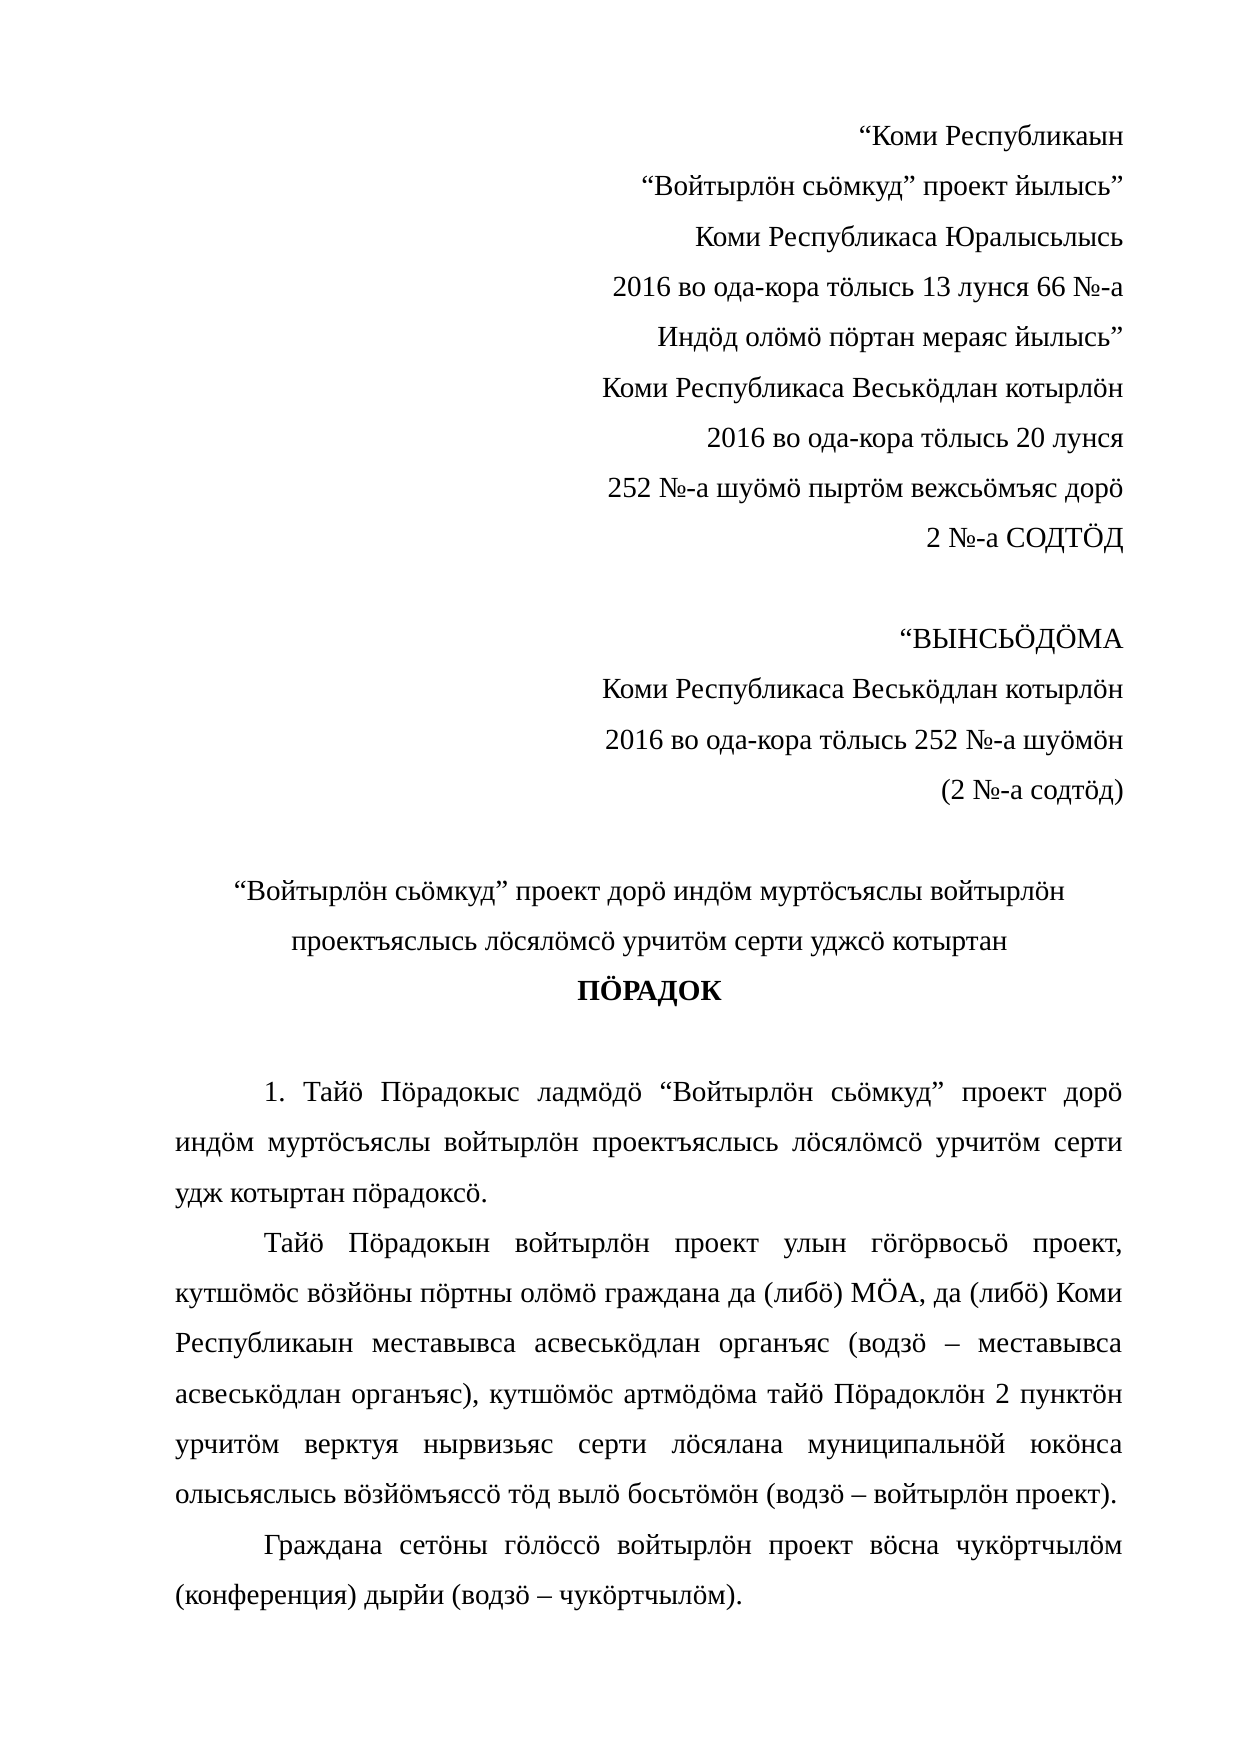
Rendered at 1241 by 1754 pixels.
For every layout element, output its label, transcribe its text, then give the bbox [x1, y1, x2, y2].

text 2 №-а СОДТӦД [175, 521, 1123, 554]
text “ВЫНСЬӦДӦМА [175, 621, 1123, 655]
text Граждана сетӧны гӧлӧссӧ войтырлӧн проект вӧсна чукӧртчылӧм (конференция) дырйи (водзӧ – чукӧртчылӧм). [175, 1527, 1123, 1611]
text “Коми Республикаын [175, 118, 1123, 152]
text 252 №-а шуӧмӧ пыртӧм вежсьӧмъяс дорӧ [175, 470, 1123, 504]
text 1. Тайӧ Пӧрадокыс ладмӧдӧ “Войтырлӧн сьӧмкуд” проект дорӧ индӧм муртӧсъяслы войтырлӧн проектъяслысь лӧсялӧмсӧ урчитӧм серти удж котыртан пӧрадоксӧ. [175, 1074, 1123, 1208]
text 2016 во ода-кора тӧлысь 13 лунся 66 №-а [175, 269, 1123, 303]
text Коми Республикаса Юралысьлысь [175, 219, 1123, 252]
text Тайӧ Пӧрадокын войтырлӧн проект улын гӧгӧрвосьӧ проект, кутшӧмӧс вӧзйӧны пӧртны олӧмӧ граждана да (либӧ) МӦА, да (либӧ) Коми Республикаын меставывса асвеськӧдлан органъяс (водзӧ – меставывса асвеськӧдлан органъяс), кутшӧмӧс артмӧдӧма тайӧ Пӧрадоклӧн 2 пунктӧн урчитӧм верктуя нырвизьяс серти лӧсялана муниципальнӧй юкӧнса олысьяслысь вӧзйӧмъяссӧ тӧд вылӧ босьтӧмӧн (водзӧ – войтырлӧн проект). [175, 1225, 1123, 1510]
text 2016 во ода-кора тӧлысь 20 лунся [175, 420, 1123, 453]
text “Войтырлӧн сьӧмкуд” проект дорӧ индӧм муртӧсъяслы войтырлӧн проектъяслысь лӧсялӧмсӧ урчитӧм серти уджсӧ котыртан [175, 873, 1123, 957]
text 2016 во ода-кора тӧлысь 252 №-а шуӧмӧн [175, 722, 1123, 755]
text ПӦРАДОК [175, 973, 1123, 1007]
text Индӧд олӧмӧ пӧртан мераяс йылысь” [175, 319, 1123, 353]
text (2 №-а содтӧд) [175, 772, 1123, 806]
text “Войтырлӧн сьӧмкуд” проект йылысь” [175, 168, 1123, 202]
text Коми Республикаса Веськӧдлан котырлӧн [175, 370, 1123, 403]
text Коми Республикаса Веськӧдлан котырлӧн [175, 672, 1123, 705]
